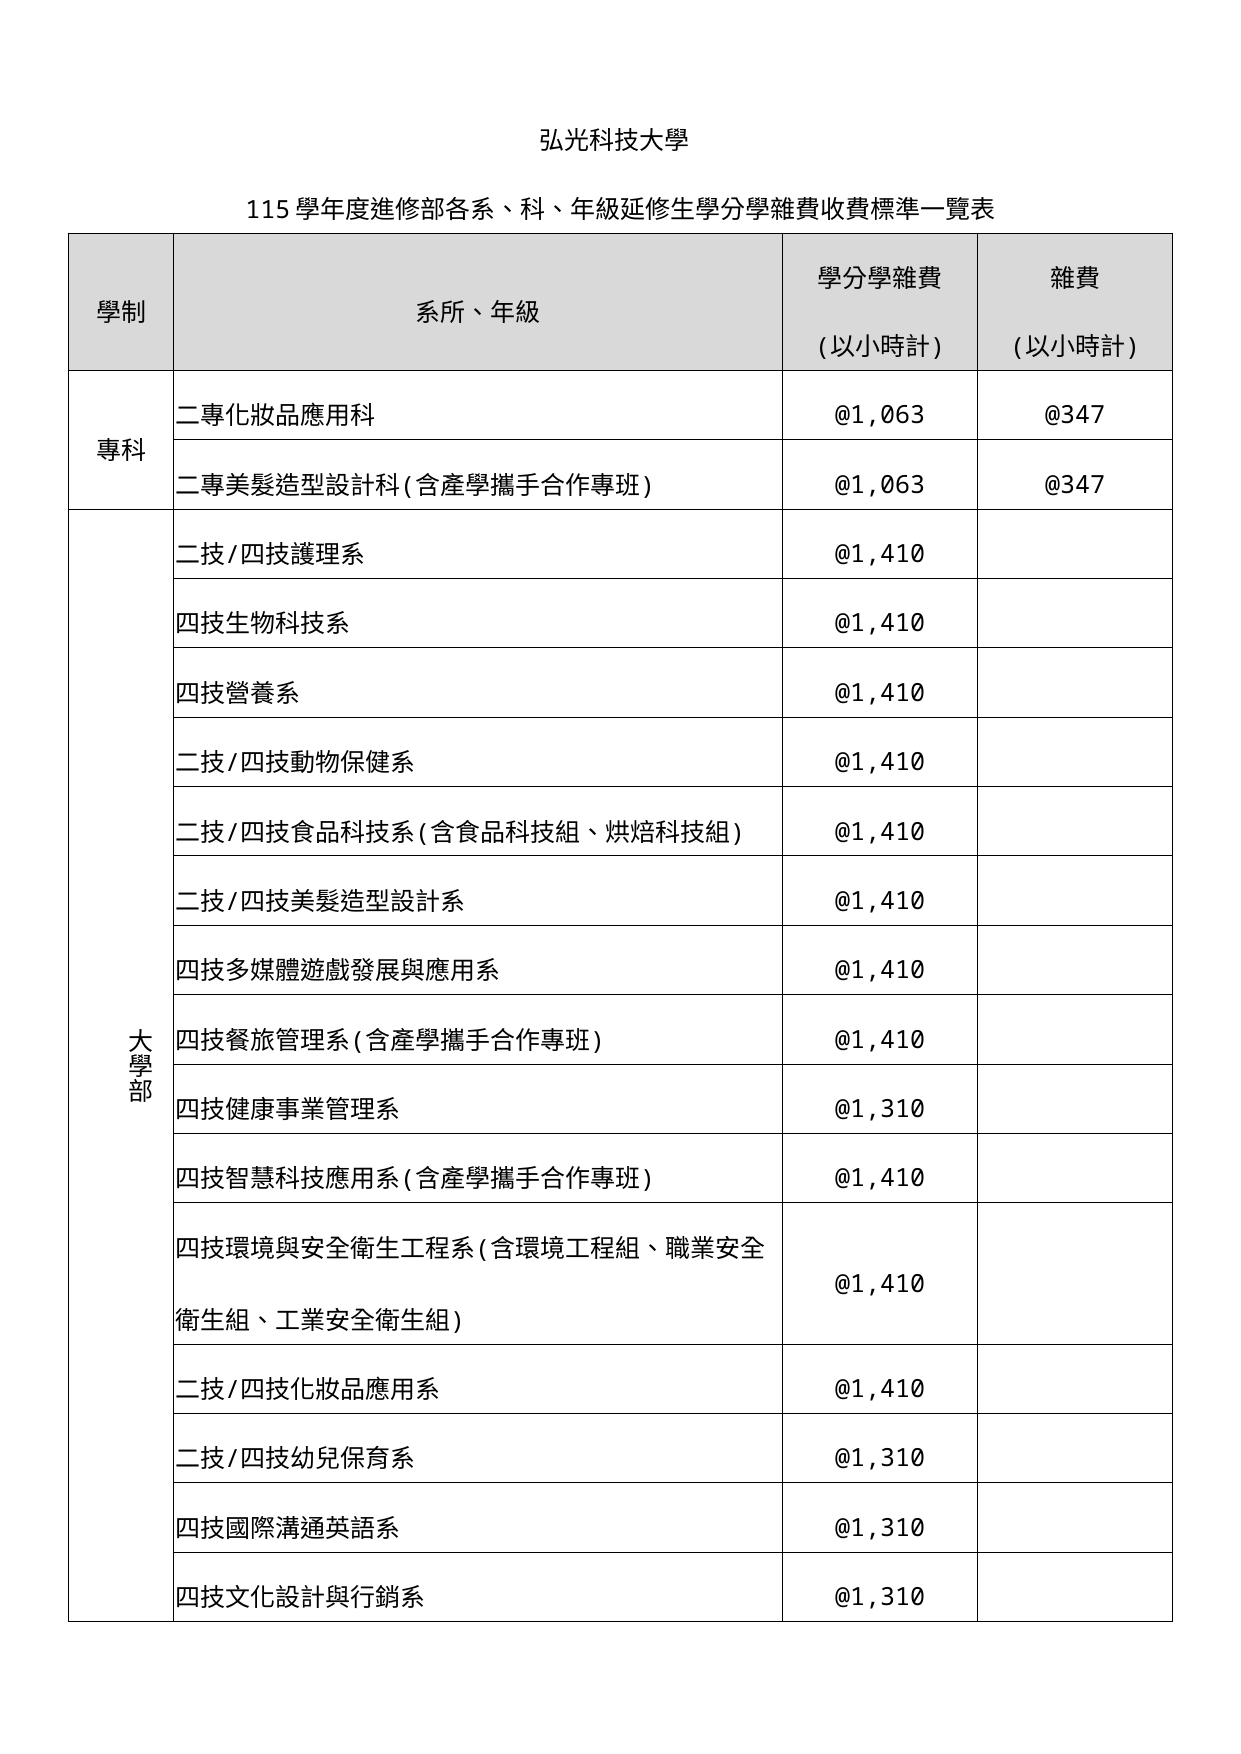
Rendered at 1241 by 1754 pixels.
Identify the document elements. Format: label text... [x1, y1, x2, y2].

table_cell @1,410 [783, 787, 977, 855]
table_cell @1,410 [783, 926, 977, 994]
table_cell @347 [978, 371, 1172, 439]
table_cell @1,410 [783, 718, 977, 786]
table_cell @347 [978, 440, 1172, 508]
table_cell 大學部 [69, 510, 173, 1621]
table_cell @1,410 [783, 579, 977, 647]
table_cell @1,410 [783, 1134, 977, 1202]
table_cell [978, 718, 1172, 786]
table_cell [978, 510, 1172, 578]
table_cell @1,310 [783, 1065, 977, 1133]
table_cell [978, 1483, 1172, 1552]
table_cell 四技營養系 [174, 648, 782, 717]
table_cell [978, 1203, 1172, 1343]
table_cell 四技健康事業管理系 [174, 1065, 782, 1133]
table_cell 四技多媒體遊戲發展與應用系 [174, 926, 782, 994]
table_cell 二技/四技化妝品應用系 [174, 1345, 782, 1413]
table_cell [978, 579, 1172, 647]
table_cell [978, 926, 1172, 994]
table_cell @1,410 [783, 648, 977, 717]
table_cell 二技/四技食品科技系(含食品科技組、烘焙科技組) [174, 787, 782, 855]
table_cell @1,310 [783, 1414, 977, 1482]
table_cell 四技生物科技系 [174, 579, 782, 647]
table_cell 二技/四技幼兒保育系 [174, 1414, 782, 1482]
table_cell @1,410 [783, 510, 977, 578]
table_cell [978, 1065, 1172, 1133]
table_cell 二技/四技動物保健系 [174, 718, 782, 786]
table_cell @1,410 [783, 1345, 977, 1413]
table_cell [978, 995, 1172, 1063]
table_cell 四技文化設計與行銷系 [174, 1553, 782, 1621]
table_cell 二技/四技美髮造型設計系 [174, 856, 782, 925]
table_cell @1,063 [783, 440, 977, 508]
table_cell @1,410 [783, 1203, 977, 1343]
table_cell @1,063 [783, 371, 977, 439]
table_cell 二專美髮造型設計科(含產學攜手合作專班) [174, 440, 782, 508]
table_cell 二專化妝品應用科 [174, 371, 782, 439]
table_cell 專科 [69, 371, 173, 508]
table_cell 四技智慧科技應用系(含產學攜手合作專班) [174, 1134, 782, 1202]
table_header 弘光科技大學 [68, 96, 1172, 164]
table_cell [978, 1414, 1172, 1482]
table_cell @1,410 [783, 856, 977, 925]
table_cell 雜費 (以小時計) [978, 234, 1172, 370]
table_cell 系所、年級 [174, 234, 782, 370]
table_cell [978, 787, 1172, 855]
table_cell @1,410 [783, 995, 977, 1063]
table_cell 學制 [69, 234, 173, 370]
table_cell 四技環境與安全衛生工程系(含環境工程組、職業安全衛生組、工業安全衛生組) [174, 1203, 782, 1343]
table_cell 四技國際溝通英語系 [174, 1483, 782, 1552]
table_cell 115學年度進修部各系、科、年級延修生學分學雜費收費標準一覽表 [68, 164, 1172, 232]
table_cell [978, 648, 1172, 717]
table_cell 二技/四技護理系 [174, 510, 782, 578]
table_cell 學分學雜費 (以小時計) [783, 234, 977, 370]
table_cell @1,310 [783, 1483, 977, 1552]
table_cell [978, 1134, 1172, 1202]
table_cell [978, 1553, 1172, 1621]
table_cell @1,310 [783, 1553, 977, 1621]
table_cell [978, 856, 1172, 925]
table_cell [978, 1345, 1172, 1413]
table_cell 四技餐旅管理系(含產學攜手合作專班) [174, 995, 782, 1063]
